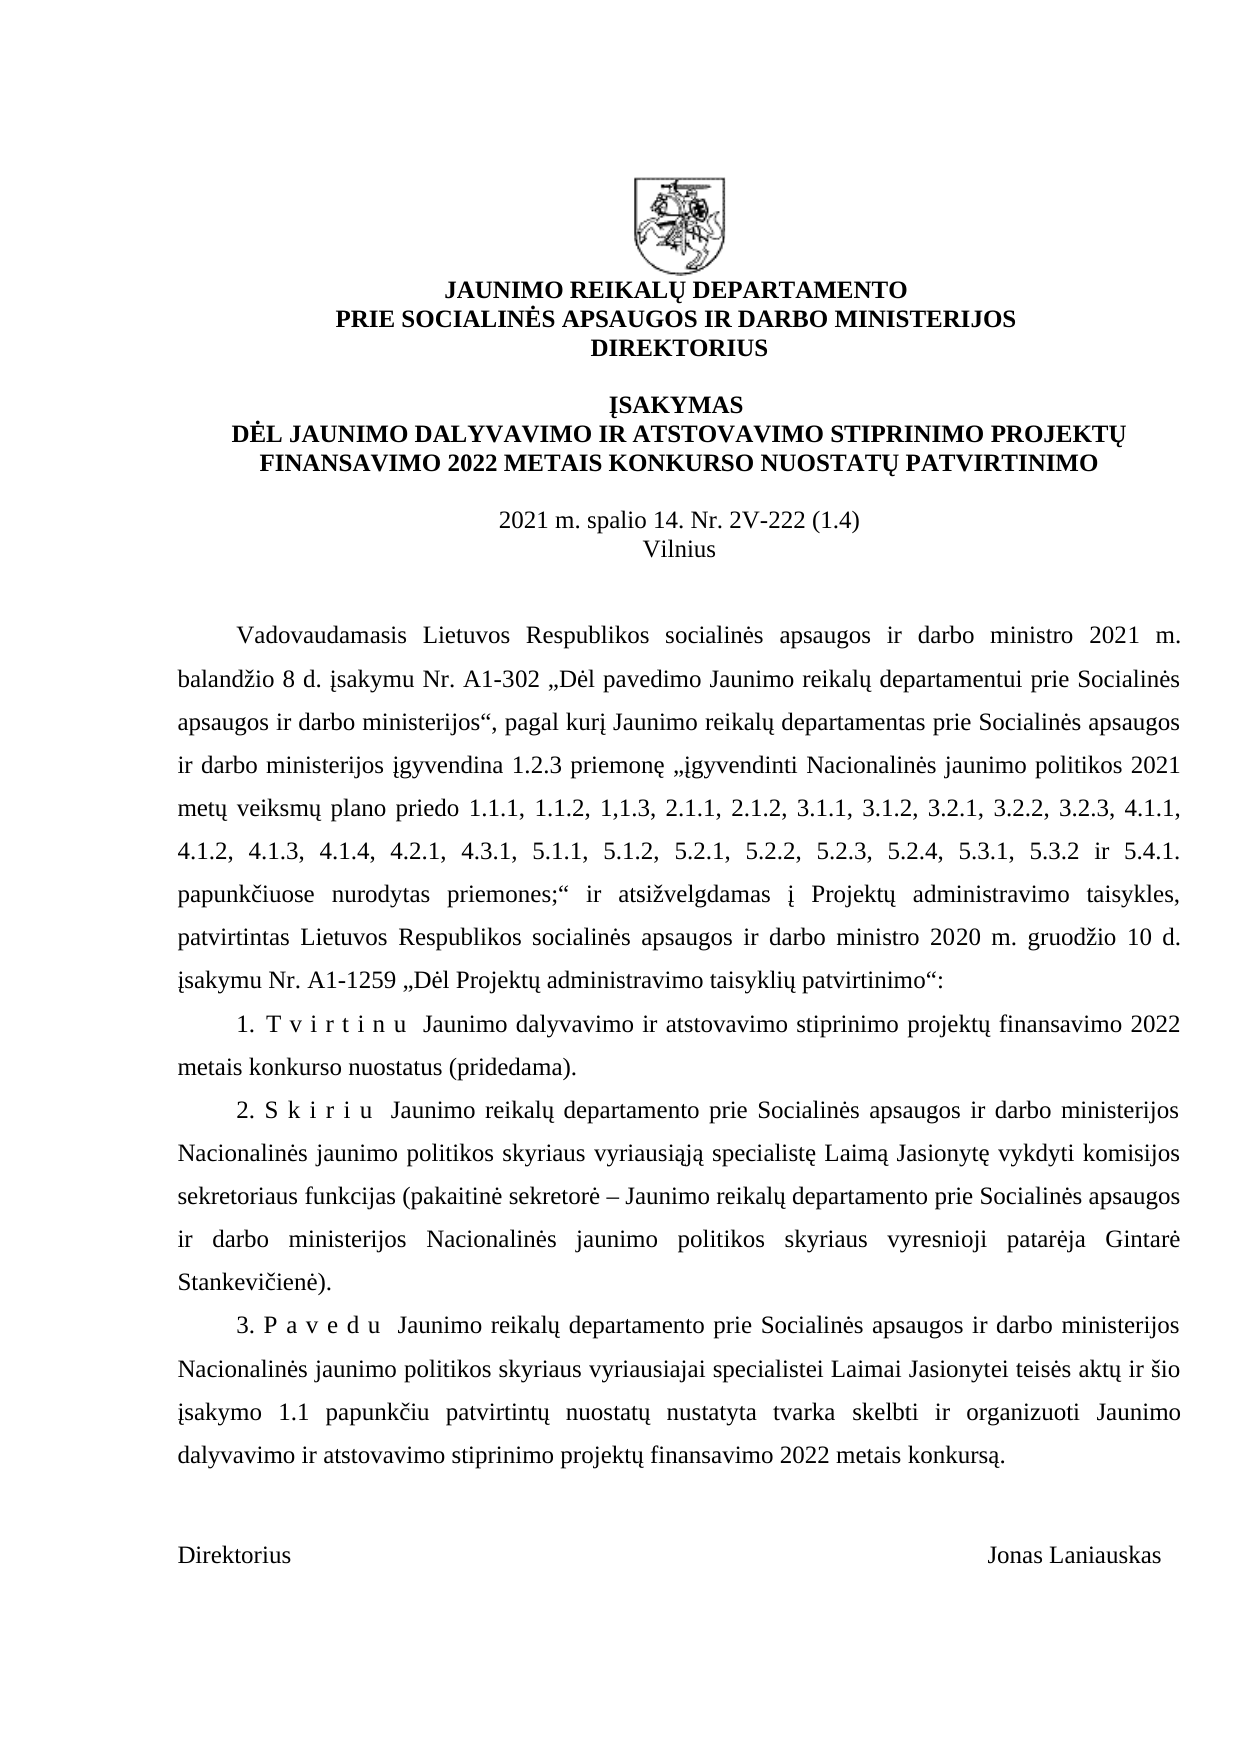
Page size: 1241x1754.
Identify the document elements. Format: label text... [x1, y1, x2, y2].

text 2021 m. spalio 14. Nr. 2V-222 (1.4) [177, 506, 1181, 534]
text 1. T v i r t i n u Jaunimo dalyvavimo ir atstovavimo stiprinimo projektų finansavimo 2022 metais konkurso nuostatus (pridedama). [177, 1009, 1181, 1081]
text DĖL jaunimo DALYVAVIMO IR ATSTOVAVIMO STIPRINIMO PROJEKTŲ FINANSAVIMO 2022 METAIS KONKURSO NUOSTATŲ PATVIRTINIMO [177, 419, 1181, 477]
text JAUNIMO REIKALŲ DEPARTAMENTO [177, 276, 1181, 304]
text Vadovaudamasis Lietuvos Respublikos socialinės apsaugos ir darbo ministro 2021 m. balandžio 8 d. įsakymu Nr. A1-302 „Dėl pavedimo Jaunimo reikalų departamentui prie Socialinės apsaugos ir darbo ministerijos“, pagal kurį Jaunimo reikalų departamentas prie Socialinės apsaugos ir darbo ministerijos įgyvendina 1.2.3 priemonę „įgyvendinti Nacionalinės jaunimo politikos 2021 metų veiksmų plano priedo 1.1.1, 1.1.2, 1,1.3, 2.1.1, 2.1.2, 3.1.1, 3.1.2, 3.2.1, 3.2.2, 3.2.3, 4.1.1, 4.1.2, 4.1.3, 4.1.4, 4.2.1, 4.3.1, 5.1.1, 5.1.2, 5.2.1, 5.2.2, 5.2.3, 5.2.4, 5.3.1, 5.3.2 ir 5.4.1. papunkčiuose nurodytas priemones;“ ir atsižvelgdamas į Projektų administravimo taisykles, patvirtintas Lietuvos Respublikos socialinės apsaugos ir darbo ministro 2020 m. gruodžio 10 d. įsakymu Nr. A1-1259 „Dėl Projektų administravimo taisyklių patvirtinimo“: [177, 621, 1181, 994]
text DIREKTORIUS [177, 333, 1181, 362]
text Vilnius [177, 534, 1181, 563]
text PRIE SOCIALINĖS APSAUGOS IR DARBO MINISTERIJOS [177, 304, 1181, 333]
text Direktorius Jonas Laniauskas [177, 1541, 1181, 1569]
text ĮSAKYMAS [177, 391, 1181, 419]
text 3. P a v e d u Jaunimo reikalų departamento prie Socialinės apsaugos ir darbo ministerijos Nacionalinės jaunimo politikos skyriaus vyriausiajai specialistei Laimai Jasionytei teisės aktų ir šio įsakymo 1.1 papunkčiu patvirtintų nuostatų nustatyta tvarka skelbti ir organizuoti Jaunimo dalyvavimo ir atstovavimo stiprinimo projektų finansavimo 2022 metais konkursą. [177, 1311, 1181, 1469]
text 2. S k i r i u Jaunimo reikalų departamento prie Socialinės apsaugos ir darbo ministerijos Nacionalinės jaunimo politikos skyriaus vyriausiąją specialistę Laimą Jasionytę vykdyti komisijos sekretoriaus funkcijas (pakaitinė sekretorė – Jaunimo reikalų departamento prie Socialinės apsaugos ir darbo ministerijos Nacionalinės jaunimo politikos skyriaus vyresnioji patarėja Gintarė Stankevičienė). [177, 1095, 1181, 1296]
